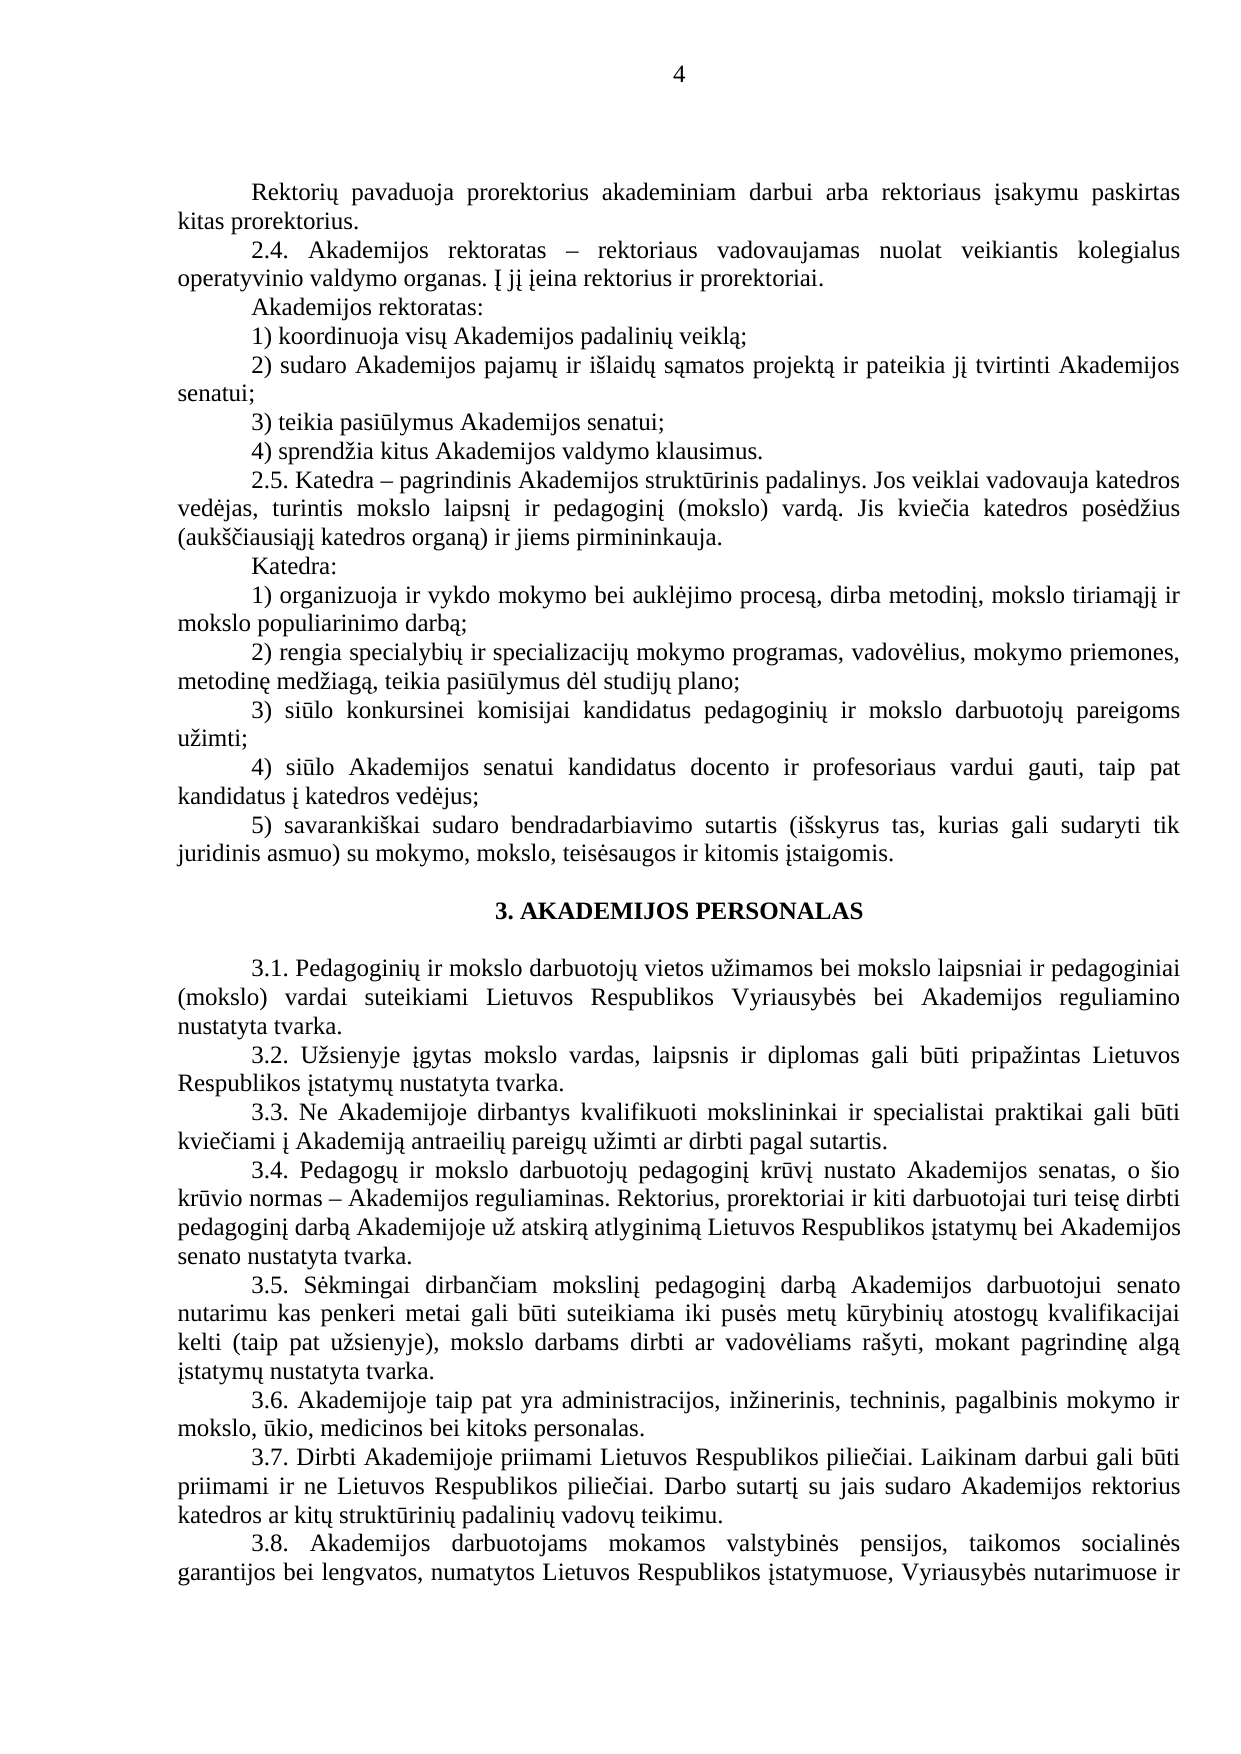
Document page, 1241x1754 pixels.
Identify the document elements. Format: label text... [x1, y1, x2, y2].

text 3) teikia pasiūlymus Akademijos senatui; [177, 407, 1181, 436]
text 3.4. Pedagogų ir mokslo darbuotojų pedagoginį krūvį nustato Akademijos senatas, o šio krūvio normas – Akademijos reguliaminas. Rektorius, prorektoriai ir kiti darbuotojai turi teisę dirbti pedagoginį darbą Akademijoje už atskirą atlyginimą Lietuvos Respublikos įstatymų bei Akademijos senato nustatyta tvarka. [177, 1155, 1181, 1270]
text 3.7. Dirbti Akademijoje priimami Lietuvos Respublikos piliečiai. Laikinam darbui gali būti priimami ir ne Lietuvos Respublikos piliečiai. Darbo sutartį su jais sudaro Akademijos rektorius katedros ar kitų struktūrinių padalinių vadovų teikimu. [177, 1442, 1181, 1528]
text 3.6. Akademijoje taip pat yra administracijos, inžinerinis, techninis, pagalbinis mokymo ir mokslo, ūkio, medicinos bei kitoks personalas. [177, 1385, 1181, 1442]
text 3.5. Sėkmingai dirbančiam mokslinį pedagoginį darbą Akademijos darbuotojui senato nutarimu kas penkeri metai gali būti suteikiama iki pusės metų kūrybinių atostogų kvalifikacijai kelti (taip pat užsienyje), mokslo darbams dirbti ar vadovėliams rašyti, mokant pagrindinę algą įstatymų nustatyta tvarka. [177, 1270, 1181, 1385]
text Katedra: [177, 551, 1181, 580]
text 3.1. Pedagoginių ir mokslo darbuotojų vietos užimamos bei mokslo laipsniai ir pedagoginiai (mokslo) vardai suteikiami Lietuvos Respublikos Vyriausybės bei Akademijos reguliamino nustatyta tvarka. [177, 953, 1181, 1040]
text 3.2. Užsienyje įgytas mokslo vardas, laipsnis ir diplomas gali būti pripažintas Lietuvos Respublikos įstatymų nustatyta tvarka. [177, 1040, 1181, 1097]
text 2) rengia specialybių ir specializacijų mokymo programas, vadovėlius, mokymo priemones, metodinę medžiagą, teikia pasiūlymus dėl studijų plano; [177, 637, 1181, 695]
text 3) siūlo konkursinei komisijai kandidatus pedagoginių ir mokslo darbuotojų pareigoms užimti; [177, 695, 1181, 752]
text 1) koordinuoja visų Akademijos padalinių veiklą; [177, 321, 1181, 350]
text 5) savarankiškai sudaro bendradarbiavimo sutartis (išskyrus tas, kurias gali sudaryti tik juridinis asmuo) su mokymo, mokslo, teisėsaugos ir kitomis įstaigomis. [177, 810, 1181, 867]
text 2) sudaro Akademijos pajamų ir išlaidų sąmatos projektą ir pateikia jį tvirtinti Akademijos senatui; [177, 350, 1181, 407]
text 4) siūlo Akademijos senatui kandidatus docento ir profesoriaus vardui gauti, taip pat kandidatus į katedros vedėjus; [177, 752, 1181, 810]
text 1) organizuoja ir vykdo mokymo bei auklėjimo procesą, dirba metodinį, mokslo tiriamąjį ir mokslo populiarinimo darbą; [177, 580, 1181, 637]
text 2.4. Akademijos rektoratas – rektoriaus vadovaujamas nuolat veikiantis kolegialus operatyvinio valdymo organas. Į jį įeina rektorius ir prorektoriai. [177, 235, 1181, 292]
text 3. AKADEMIJOS PERSONALAS [177, 896, 1181, 925]
text 2.5. Katedra – pagrindinis Akademijos struktūrinis padalinys. Jos veiklai vadovauja katedros vedėjas, turintis mokslo laipsnį ir pedagoginį (mokslo) vardą. Jis kviečia katedros posėdžius (aukščiausiąjį katedros organą) ir jiems pirmininkauja. [177, 465, 1181, 551]
text 4) sprendžia kitus Akademijos valdymo klausimus. [177, 436, 1181, 465]
text Rektorių pavaduoja prorektorius akademiniam darbui arba rektoriaus įsakymu paskirtas kitas prorektorius. [177, 177, 1181, 235]
text Akademijos rektoratas: [177, 292, 1181, 321]
text 3.8. Akademijos darbuotojams mokamos valstybinės pensijos, taikomos socialinės garantijos bei lengvatos, numatytos Lietuvos Respublikos įstatymuose, Vyriausybės nutarimuose ir [177, 1528, 1181, 1586]
text 3.3. Ne Akademijoje dirbantys kvalifikuoti mokslininkai ir specialistai praktikai gali būti kviečiami į Akademiją antraeilių pareigų užimti ar dirbti pagal sutartis. [177, 1097, 1181, 1155]
